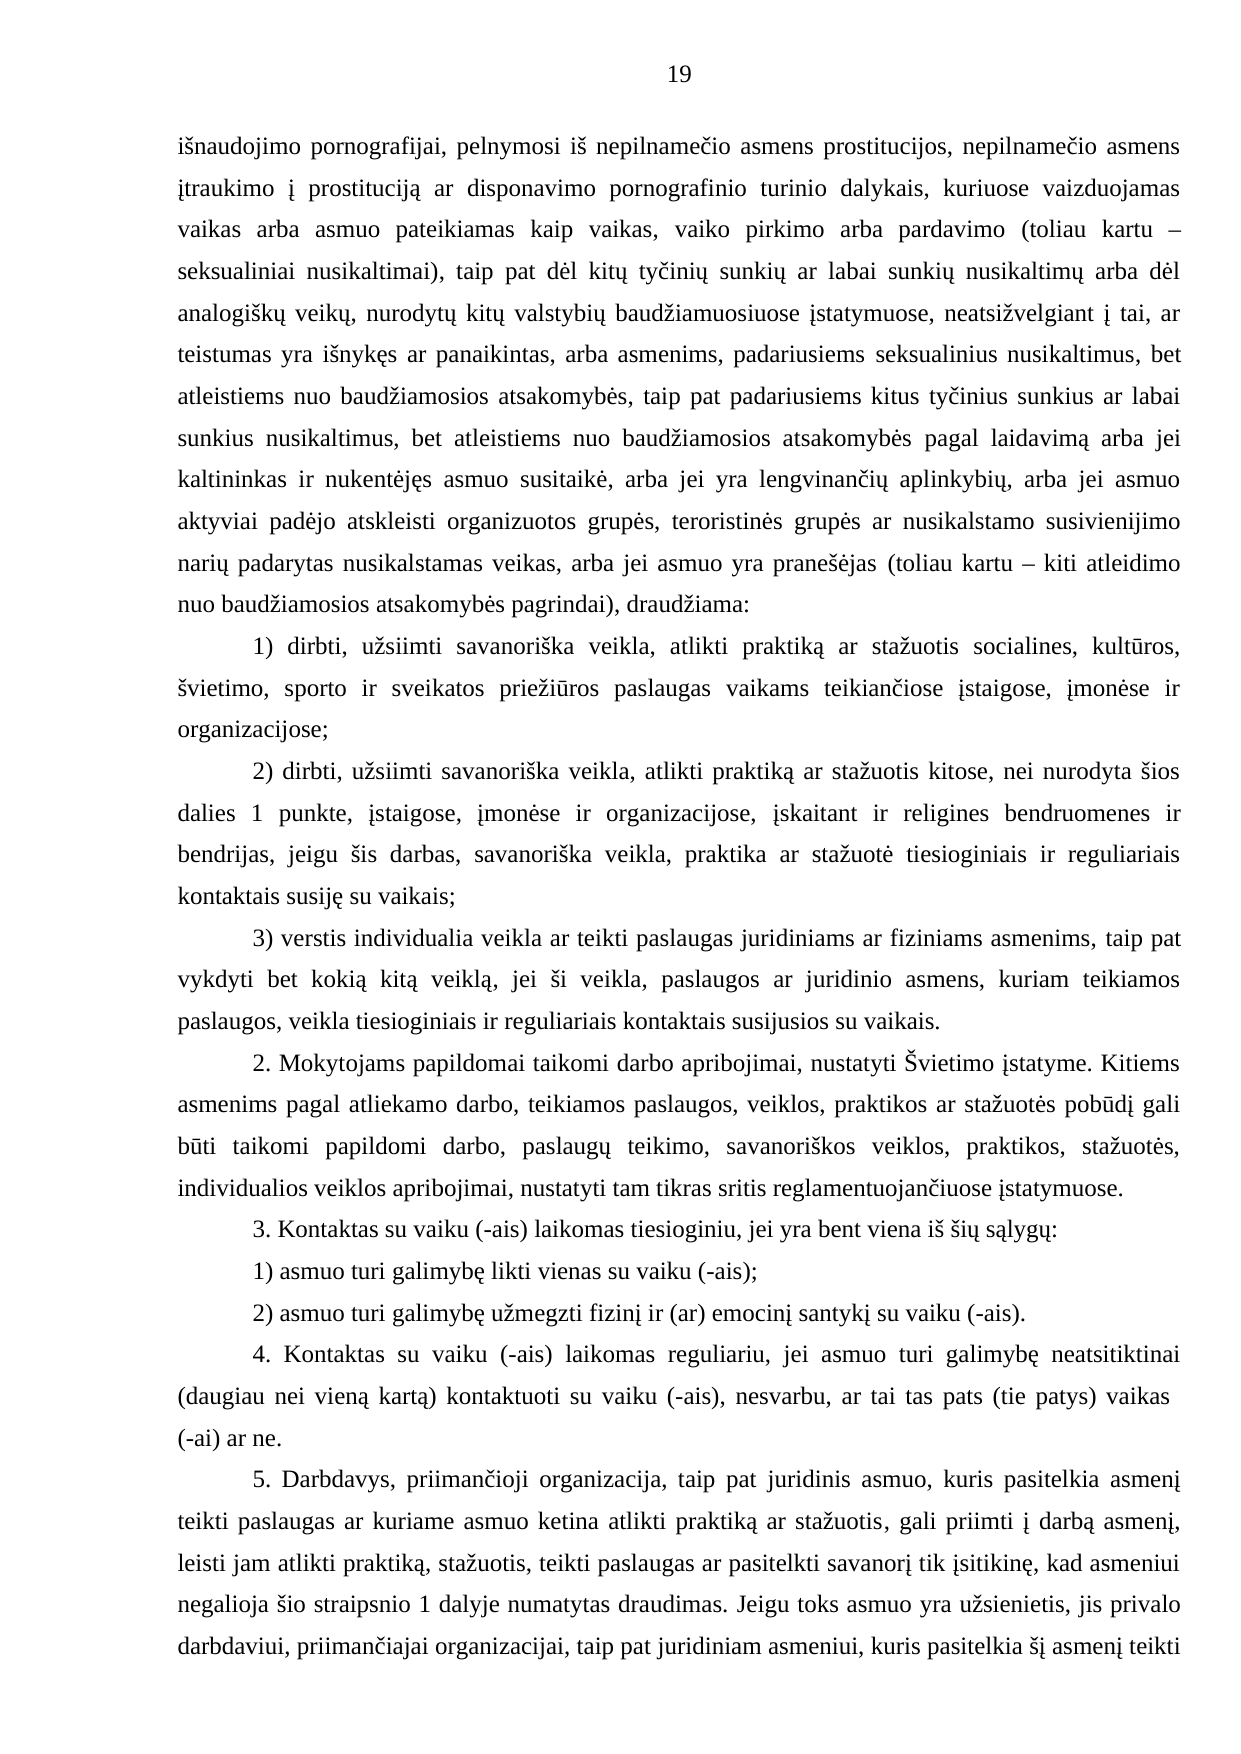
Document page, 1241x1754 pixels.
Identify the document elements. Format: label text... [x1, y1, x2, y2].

text 4. Kontaktas su vaiku (-ais) laikomas reguliariu, jei asmuo turi galimybę neatsitiktinai (daugiau nei vieną kartą) kontaktuoti su vaiku (-ais), nesvarbu, ar tai tas pats (tie patys) vaikas (-ai) ar ne. [177, 1326, 1181, 1451]
text 5. Darbdavys, priimančioji organizacija, taip pat juridinis asmuo, kuris pasitelkia asmenį teikti paslaugas ar kuriame asmuo ketina atlikti praktiką ar stažuotis, gali priimti į darbą asmenį, leisti jam atlikti praktiką, stažuotis, teikti paslaugas ar pasitelkti savanorį tik įsitikinę, kad asmeniui negalioja šio straipsnio 1 dalyje numatytas draudimas. Jeigu toks asmuo yra užsienietis, jis privalo darbdaviui, priimančiajai organizacijai, taip pat juridiniam asmeniui, kuris pasitelkia šį asmenį teikti [177, 1451, 1181, 1660]
text 1) dirbti, užsiimti savanoriška veikla, atlikti praktiką ar stažuotis socialines, kultūros, švietimo, sporto ir sveikatos priežiūros paslaugas vaikams teikiančiose įstaigose, įmonėse ir organizacijose; [177, 618, 1181, 743]
text 2) asmuo turi galimybę užmegzti fizinį ir (ar) emocinį santykį su vaiku (-ais). [177, 1285, 1181, 1326]
text 1) asmuo turi galimybę likti vienas su vaiku (-ais); [177, 1243, 1181, 1285]
text išnaudojimo pornografijai, pelnymosi iš nepilnamečio asmens prostitucijos, nepilnamečio asmens įtraukimo į prostituciją ar disponavimo pornografinio turinio dalykais, kuriuose vaizduojamas vaikas arba asmuo pateikiamas kaip vaikas, vaiko pirkimo arba pardavimo (toliau kartu – seksualiniai nusikaltimai), taip pat dėl kitų tyčinių sunkių ar labai sunkių nusikaltimų arba dėl analogiškų veikų, nurodytų kitų valstybių baudžiamuosiuose įstatymuose, neatsižvelgiant į tai, ar teistumas yra išnykęs ar panaikintas, arba asmenims, padariusiems seksualinius nusikaltimus, bet atleistiems nuo baudžiamosios atsakomybės, taip pat padariusiems kitus tyčinius sunkius ar labai sunkius nusikaltimus, bet atleistiems nuo baudžiamosios atsakomybės pagal laidavimą arba jei kaltininkas ir nukentėjęs asmuo susitaikė, arba jei yra lengvinančių aplinkybių, arba jei asmuo aktyviai padėjo atskleisti organizuotos grupės, teroristinės grupės ar nusikalstamo susivienijimo narių padarytas nusikalstamas veikas, arba jei asmuo yra pranešėjas (toliau kartu – kiti atleidimo nuo baudžiamosios atsakomybės pagrindai), draudžiama: [177, 118, 1181, 618]
text 3) verstis individualia veikla ar teikti paslaugas juridiniams ar fiziniams asmenims, taip pat vykdyti bet kokią kitą veiklą, jei ši veikla, paslaugos ar juridinio asmens, kuriam teikiamos paslaugos, veikla tiesioginiais ir reguliariais kontaktais susijusios su vaikais. [177, 910, 1181, 1035]
text 2) dirbti, užsiimti savanoriška veikla, atlikti praktiką ar stažuotis kitose, nei nurodyta šios dalies 1 punkte, įstaigose, įmonėse ir organizacijose, įskaitant ir religines bendruomenes ir bendrijas, jeigu šis darbas, savanoriška veikla, praktika ar stažuotė tiesioginiais ir reguliariais kontaktais susiję su vaikais; [177, 743, 1181, 910]
text 2. Mokytojams papildomai taikomi darbo apribojimai, nustatyti Švietimo įstatyme. Kitiems asmenims pagal atliekamo darbo, teikiamos paslaugos, veiklos, praktikos ar stažuotės pobūdį gali būti taikomi papildomi darbo, paslaugų teikimo, savanoriškos veiklos, praktikos, stažuotės, individualios veiklos apribojimai, nustatyti tam tikras sritis reglamentuojančiuose įstatymuose. [177, 1035, 1181, 1201]
text 3. Kontaktas su vaiku (-ais) laikomas tiesioginiu, jei yra bent viena iš šių sąlygų: [177, 1201, 1181, 1243]
